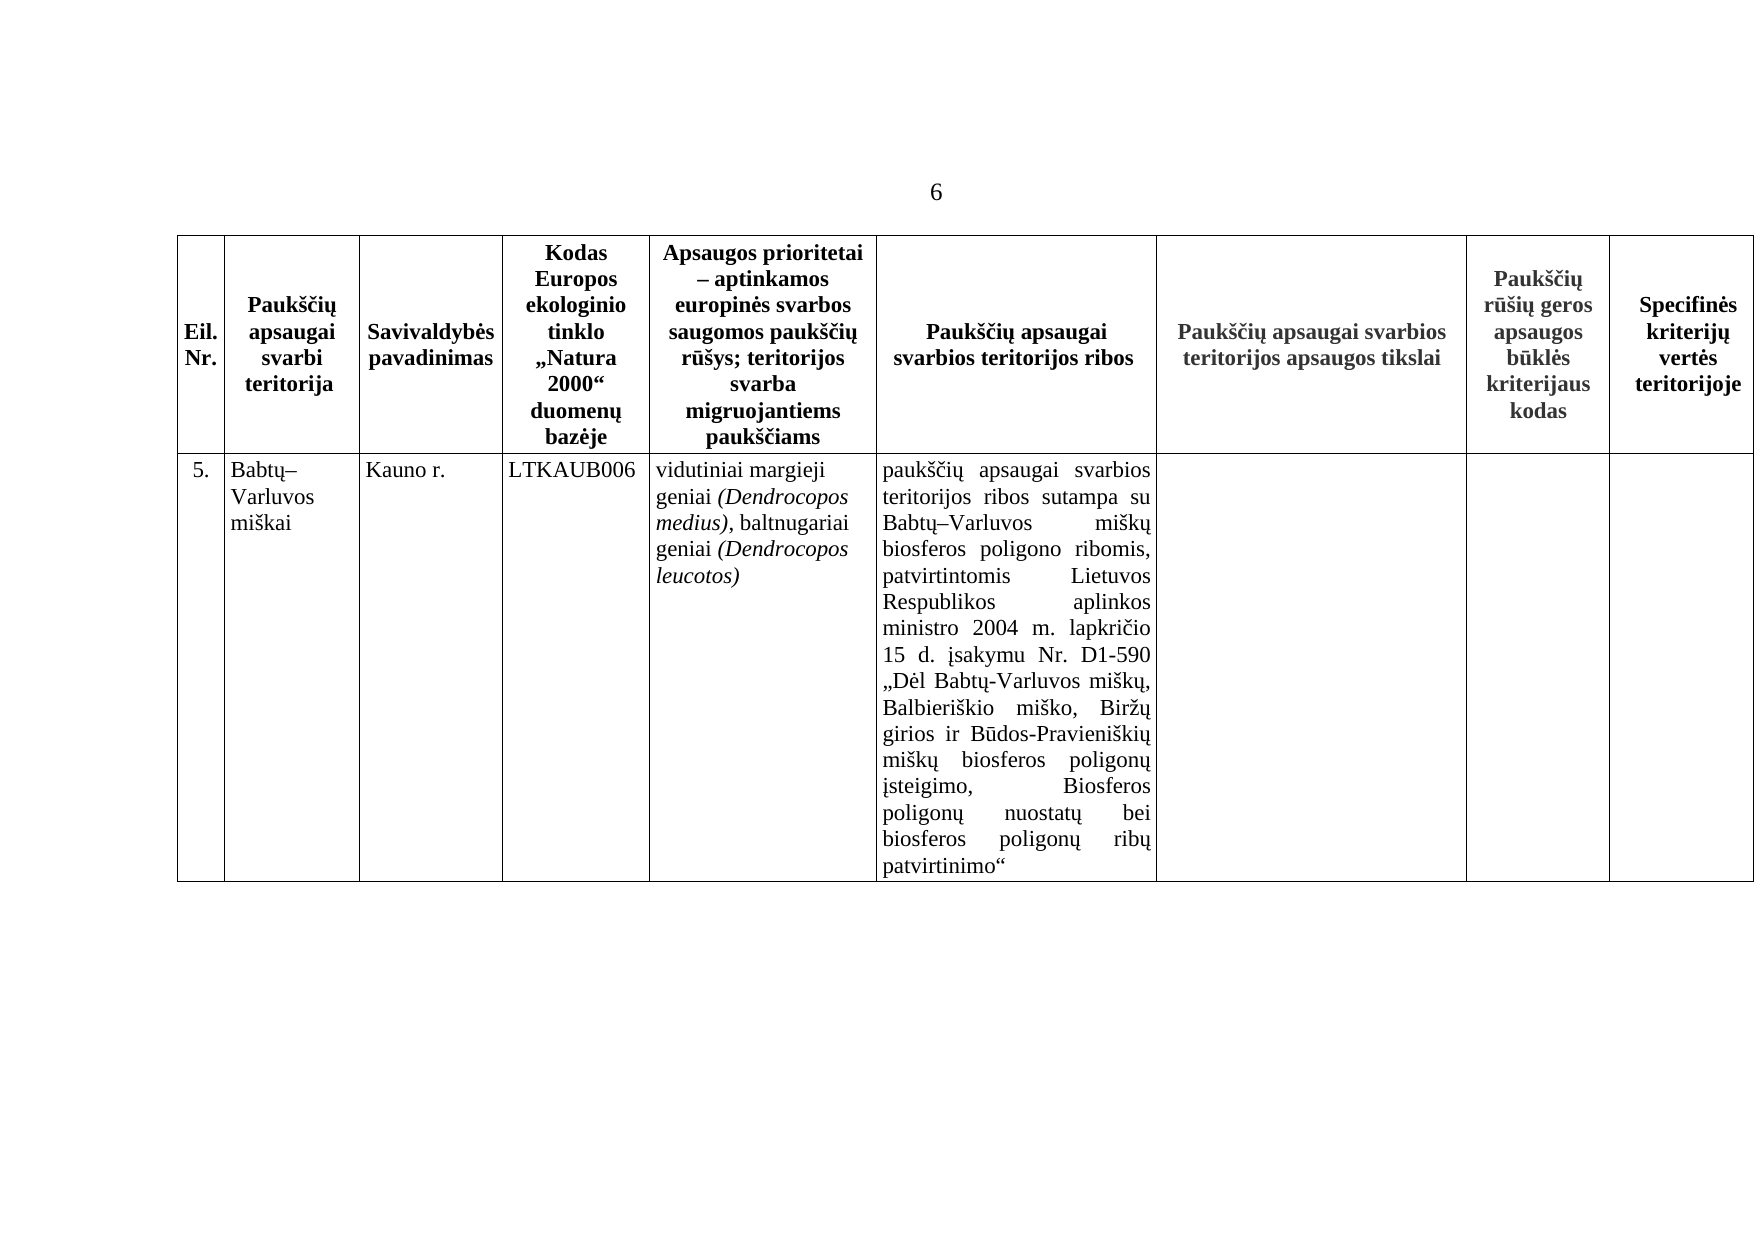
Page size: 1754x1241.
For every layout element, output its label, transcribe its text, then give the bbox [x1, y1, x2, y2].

table_header Paukščių rūšių geros apsaugos būklės kriterijaus kodas [1467, 236, 1609, 452]
table_cell [1467, 454, 1609, 881]
table_header Paukščių apsaugai svarbi teritorija [225, 236, 359, 452]
table_header Specifinės kriterijų vertės teritorijoje [1610, 236, 1753, 452]
table_cell 5. [178, 454, 224, 881]
table_header Apsaugos prioritetai – aptinkamos europinės svarbos saugomos paukščių rūšys; teritorijos svarba migruojantiems paukščiams [650, 236, 876, 452]
table_cell vidutiniai margieji geniai (Dendrocopos medius), baltnugariai geniai (Dendrocopos leucotos) [650, 454, 876, 881]
table_cell Babtų–Varluvos miškai [225, 454, 359, 881]
table_cell [1610, 454, 1753, 881]
table_cell Kauno r. [360, 454, 502, 881]
table_header Paukščių apsaugai svarbios teritorijos ribos [877, 236, 1156, 452]
table_cell [1157, 454, 1466, 881]
table_header Kodas Europos ekologinio tinklo „Natura 2000“ duomenų bazėje [503, 236, 649, 452]
table_cell LTKAUB006 [503, 454, 649, 881]
table_cell paukščių apsaugai svarbios teritorijos ribos sutampa su Babtų–Varluvos miškų biosferos poligono ribomis, patvirtintomis Lietuvos Respublikos aplinkos ministro 2004 m. lapkričio 15 d. įsakymu Nr. D1-590 „Dėl Babtų-Varluvos miškų, Balbieriškio miško, Biržų girios ir Būdos-Pravieniškių miškų biosferos poligonų įsteigimo, Biosferos poligonų nuostatų bei biosferos poligonų ribų patvirtinimo“ [877, 454, 1156, 881]
table_header Eil. Nr. [178, 236, 224, 452]
table_header Savivaldybės pavadinimas [360, 236, 502, 452]
table_header Paukščių apsaugai svarbios teritorijos apsaugos tikslai [1157, 236, 1466, 452]
